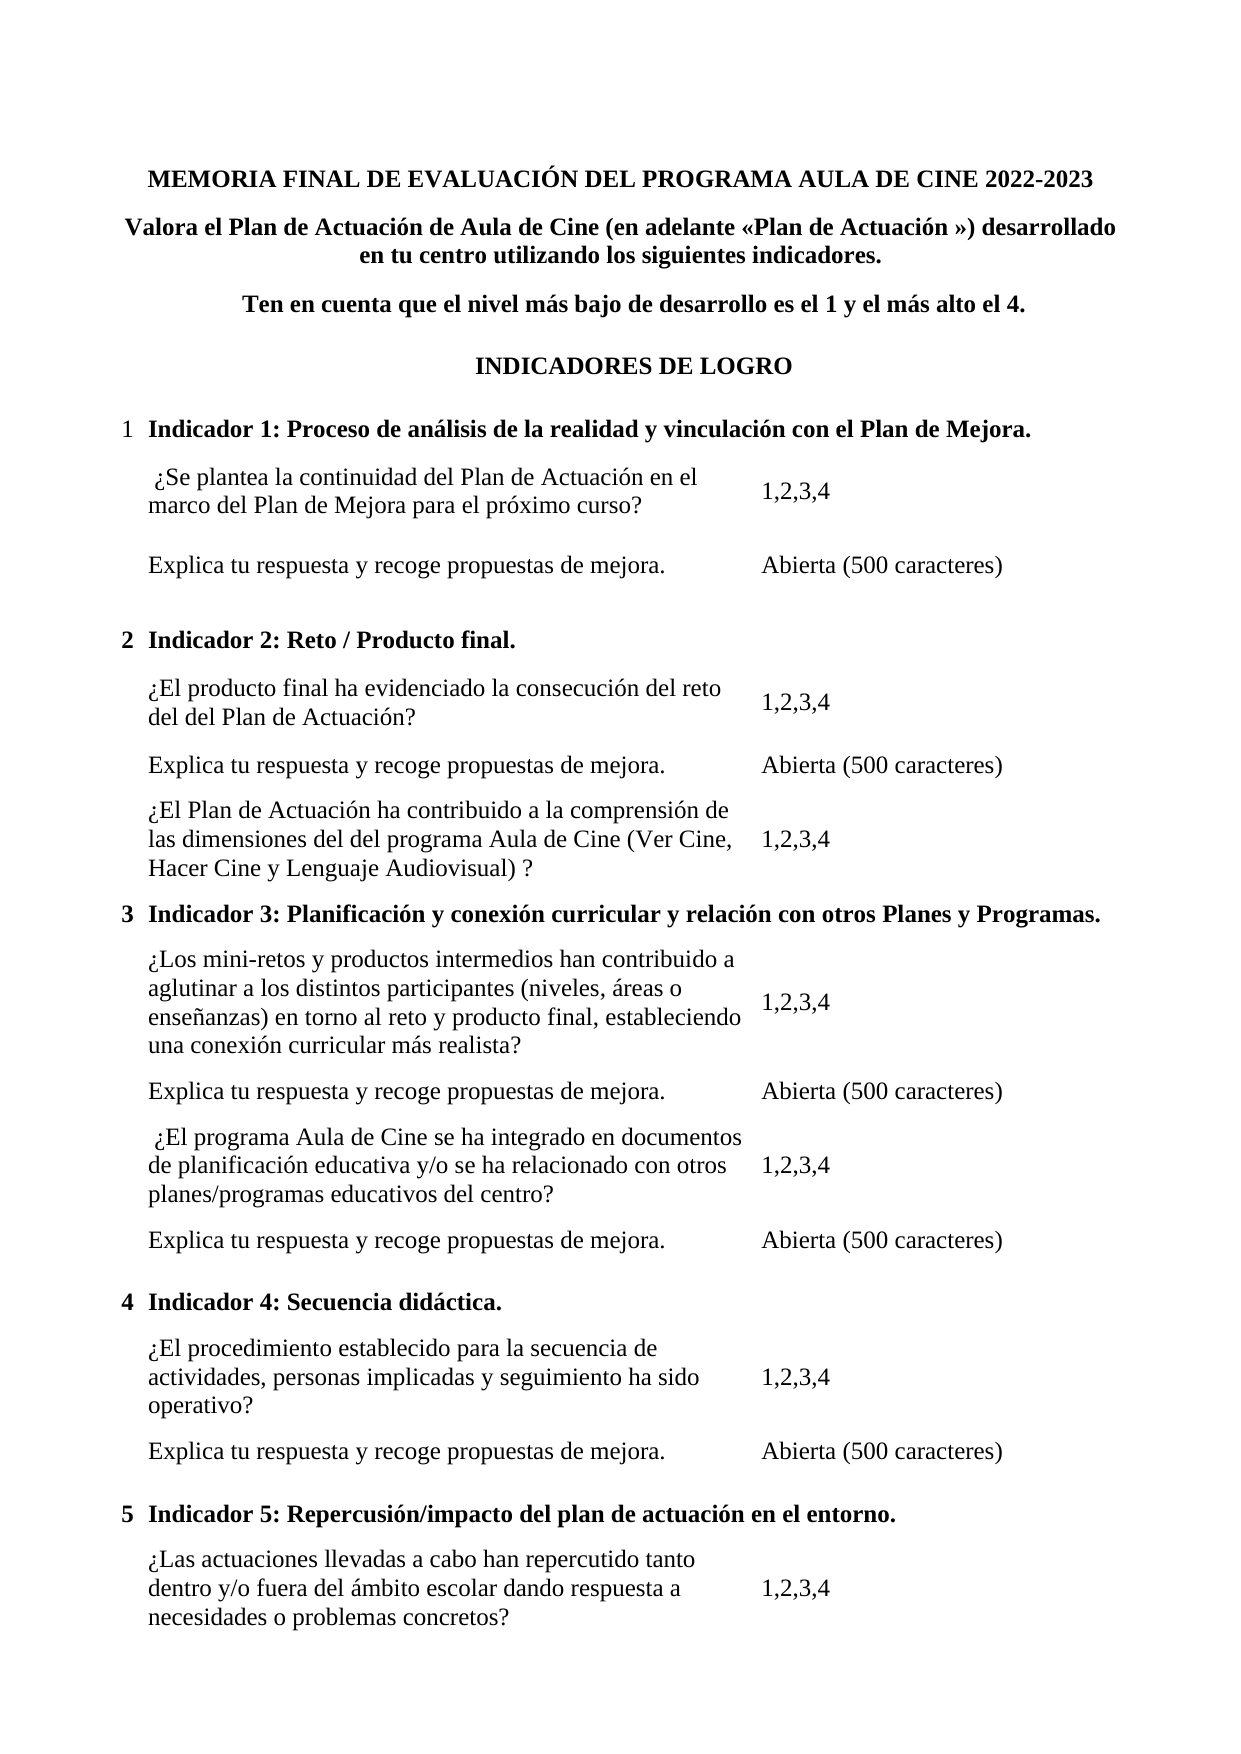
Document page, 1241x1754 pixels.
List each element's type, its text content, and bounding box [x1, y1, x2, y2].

table_cell Abierta (500 caracteres) [758, 522, 1123, 608]
table_cell 1,2,3,4 [758, 1333, 1123, 1419]
table_cell INDICADORES DE LOGRO [145, 334, 1123, 397]
table_cell Abierta (500 caracteres) [758, 733, 1123, 796]
table_cell Indicador 2: Reto / Producto final. [145, 608, 1123, 671]
table_cell [118, 522, 145, 608]
table_cell Abierta (500 caracteres) [758, 1059, 1123, 1122]
table_cell ¿El procedimiento establecido para la secuencia de actividades, personas implicadas y seguimiento ha sido operativo? [145, 1333, 758, 1419]
table_cell ¿El Plan de Actuación ha contribuido a la comprensión de las dimensiones del del programa Aula de Cine (Ver Cine, Hacer Cine y Lenguaje Audiovisual) ? [145, 796, 758, 882]
table_cell Explica tu respuesta y recoge propuestas de mejora. [145, 1419, 758, 1482]
table_cell Explica tu respuesta y recoge propuestas de mejora. [145, 522, 758, 608]
table_cell 3 [118, 882, 145, 944]
table_cell [118, 944, 145, 1059]
table_cell Explica tu respuesta y recoge propuestas de mejora. [145, 733, 758, 796]
table_cell [118, 272, 145, 334]
table_cell [118, 459, 145, 522]
table_cell [118, 1333, 145, 1419]
table_cell Explica tu respuesta y recoge propuestas de mejora. [145, 1208, 758, 1271]
table_cell [118, 1544, 145, 1631]
table_cell 1,2,3,4 [758, 459, 1123, 522]
table_cell [118, 1208, 145, 1271]
table_cell Abierta (500 caracteres) [758, 1208, 1123, 1271]
table_cell 5 [118, 1482, 145, 1544]
table_cell 1,2,3,4 [758, 944, 1123, 1059]
table_cell ¿Los mini-retos y productos intermedios han contribuido a aglutinar a los distintos participantes (niveles, áreas o enseñanzas) en torno al reto y producto final, estableciendo una conexión curricular más realista? [145, 944, 758, 1059]
table_cell ¿Se plantea la continuidad del Plan de Actuación en el marco del Plan de Mejora para el próximo curso? [145, 459, 758, 522]
table_cell [118, 1122, 145, 1208]
table_cell Abierta (500 caracteres) [758, 1419, 1123, 1482]
table_cell Indicador 1: Proceso de análisis de la realidad y vinculación con el Plan de Mejora. [145, 397, 1123, 459]
table_cell 1,2,3,4 [758, 671, 1123, 733]
table_cell Indicador 3: Planificación y conexión curricular y relación con otros Planes y Programas. [145, 882, 1123, 944]
table_cell Ten en cuenta que el nivel más bajo de desarrollo es el 1 y el más alto el 4. [145, 272, 1123, 334]
table_cell [118, 1419, 145, 1482]
table_cell Indicador 5: Repercusión/impacto del plan de actuación en el entorno. [145, 1482, 1123, 1544]
table_cell Explica tu respuesta y recoge propuestas de mejora. [145, 1059, 758, 1122]
table_cell [118, 671, 145, 733]
table_cell 2 [118, 608, 145, 671]
table_cell ¿Las actuaciones llevadas a cabo han repercutido tanto dentro y/o fuera del ámbito escolar dando respuesta a necesidades o problemas concretos? [145, 1544, 758, 1631]
table_cell 1,2,3,4 [758, 796, 1123, 882]
table_cell ¿El producto final ha evidenciado la consecución del reto del del Plan de Actuación? [145, 671, 758, 733]
table_cell 4 [118, 1271, 145, 1333]
table_cell 1,2,3,4 [758, 1122, 1123, 1208]
table_cell [118, 733, 145, 796]
table_cell 1,2,3,4 [758, 1544, 1123, 1631]
table_cell Valora el Plan de Actuación de Aula de Cine (en adelante «Plan de Actuación ») desarrollado en tu centro utilizando los siguientes indicadores. [118, 209, 1123, 272]
table_cell [118, 1059, 145, 1122]
table_cell 1 [118, 397, 145, 459]
table_cell [118, 796, 145, 882]
table_cell Indicador 4: Secuencia didáctica. [145, 1271, 1123, 1333]
table_header MEMORIA FINAL DE EVALUACIÓN DEL PROGRAMA AULA DE CINE 2022-2023 [118, 147, 1123, 209]
table_cell ¿El programa Aula de Cine se ha integrado en documentos de planificación educativa y/o se ha relacionado con otros planes/programas educativos del centro? [145, 1122, 758, 1208]
table_cell [118, 334, 145, 397]
